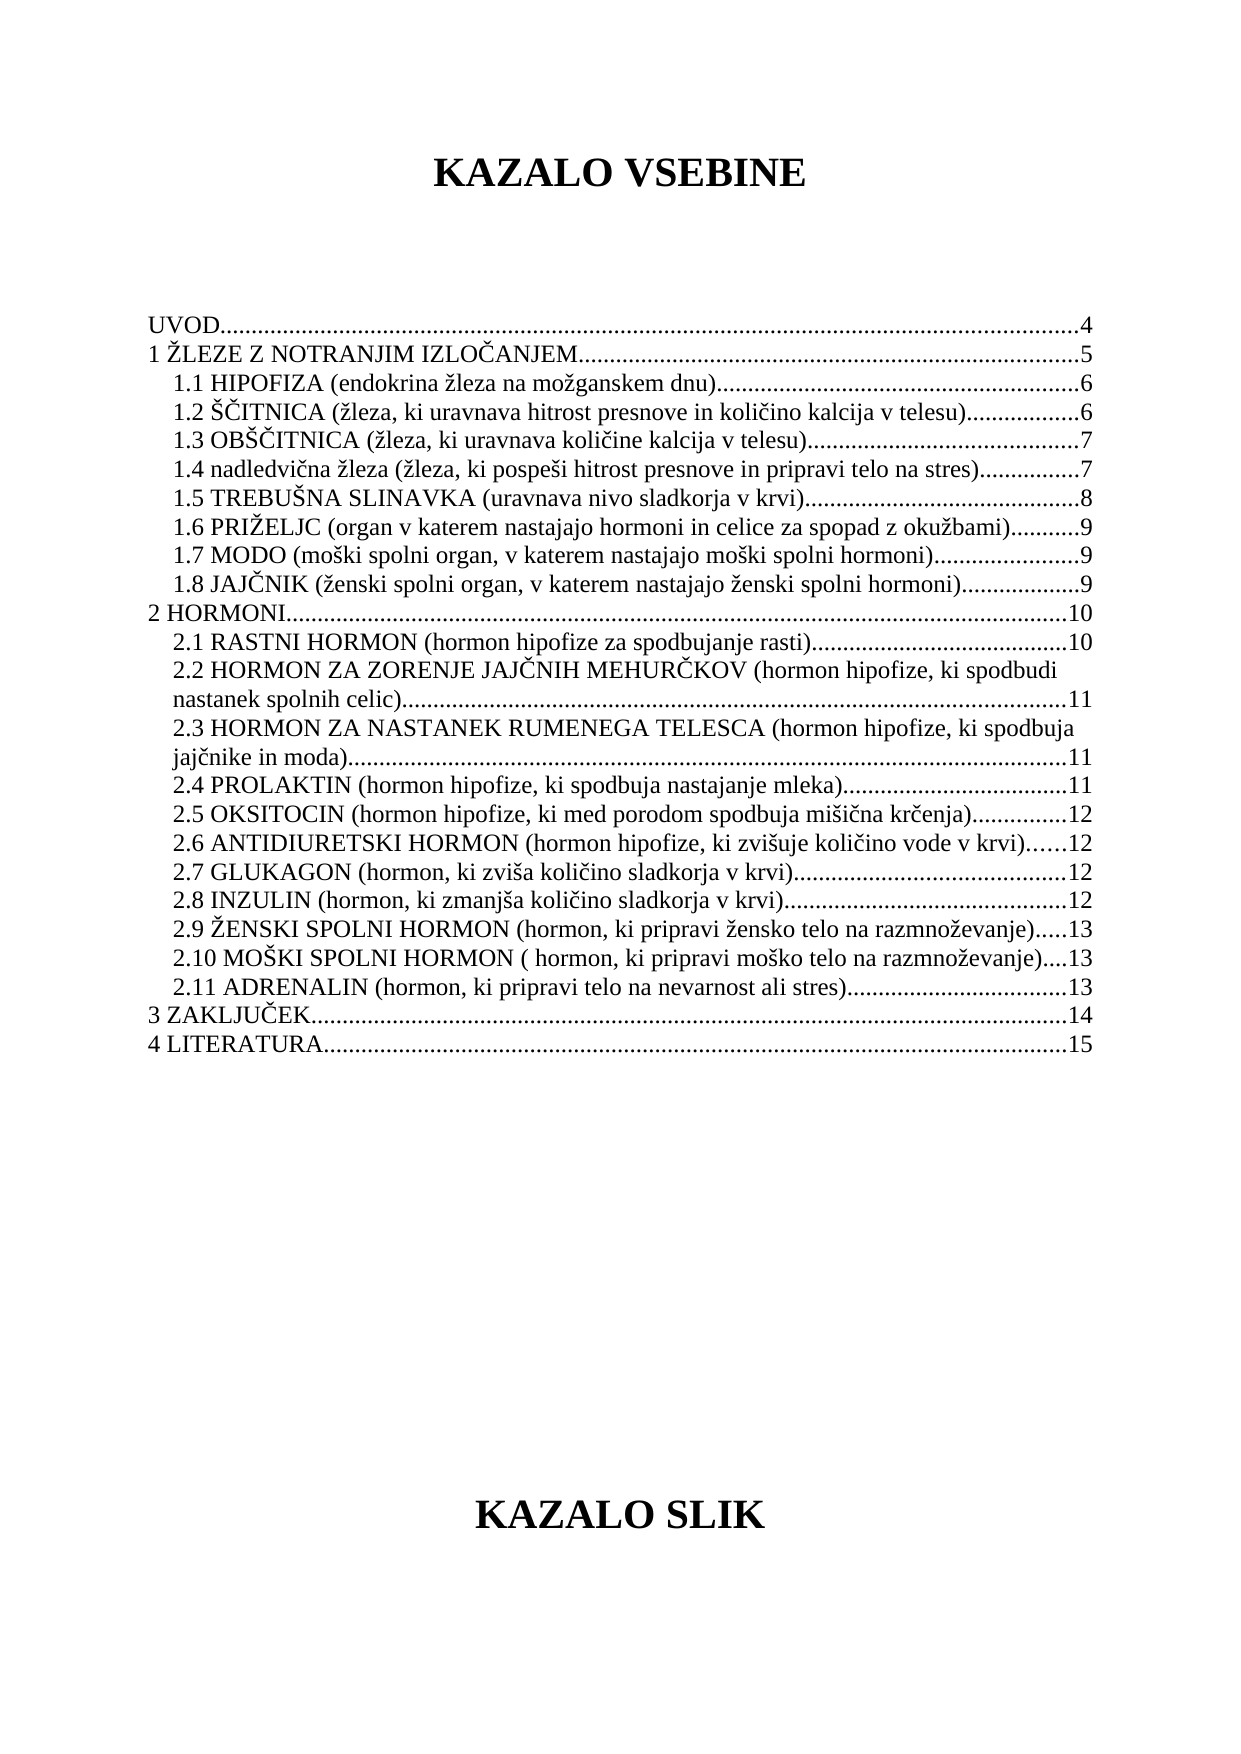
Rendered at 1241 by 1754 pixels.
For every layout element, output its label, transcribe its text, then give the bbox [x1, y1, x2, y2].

text 3 ZAKLJUČEK 14 [148, 1001, 1093, 1029]
text 1.4 nadledvična žleza (žleza, ki pospeši hitrost presnove in pripravi telo na stres) 7 [173, 454, 1093, 483]
text KAZALO VSEBINE [148, 148, 1093, 196]
text 2.3 HORMON ZA NASTANEK RUMENEGA TELESCA (hormon hipofize, ki spodbuja jajčnike in moda) 11 [173, 713, 1093, 771]
text 2.5 OKSITOCIN (hormon hipofize, ki med porodom spodbuja mišična krčenja) 12 [173, 799, 1093, 828]
text 2.7 GLUKAGON (hormon, ki zviša količino sladkorja v krvi) 12 [173, 857, 1093, 886]
text 2.2 HORMON ZA ZORENJE JAJČNIH MEHURČKOV (hormon hipofize, ki spodbudi nastanek spolnih celic) 11 [173, 656, 1093, 713]
text 2.4 PROLAKTIN (hormon hipofize, ki spodbuja nastajanje mleka) 11 [173, 771, 1093, 799]
text 1.6 PRIŽELJC (organ v katerem nastajajo hormoni in celice za spopad z okužbami) 9 [173, 512, 1093, 541]
text 1.2 ŠČITNICA (žleza, ki uravnava hitrost presnove in količino kalcija v telesu) 6 [173, 397, 1093, 426]
text KAZALO SLIK [148, 1489, 1093, 1537]
text 2.1 RASTNI HORMON (hormon hipofize za spodbujanje rasti) 10 [173, 627, 1093, 656]
text 2.10 MOŠKI SPOLNI HORMON ( hormon, ki pripravi moško telo na razmnoževanje) 13 [173, 943, 1093, 972]
text 2.11 ADRENALIN (hormon, ki pripravi telo na nevarnost ali stres) 13 [173, 972, 1093, 1001]
text 2.8 INZULIN (hormon, ki zmanjša količino sladkorja v krvi) 12 [173, 886, 1093, 914]
text 1.5 TREBUŠNA SLINAVKA (uravnava nivo sladkorja v krvi) 8 [173, 483, 1093, 512]
text 1 ŽLEZE Z NOTRANJIM IZLOČANJEM 5 [148, 339, 1093, 368]
text 2.9 ŽENSKI SPOLNI HORMON (hormon, ki pripravi žensko telo na razmnoževanje) 13 [173, 914, 1093, 943]
text 2.6 ANTIDIURETSKI HORMON (hormon hipofize, ki zvišuje količino vode v krvi) 12 [173, 828, 1093, 857]
text 2 HORMONI 10 [148, 598, 1093, 627]
text 1.3 OBŠČITNICA (žleza, ki uravnava količine kalcija v telesu) 7 [173, 426, 1093, 454]
text 4 LITERATURA 15 [148, 1029, 1093, 1058]
text 1.7 MODO (moški spolni organ, v katerem nastajajo moški spolni hormoni) 9 [173, 541, 1093, 569]
text UVOD 4 [148, 311, 1093, 339]
text 1.1 HIPOFIZA (endokrina žleza na možganskem dnu) 6 [173, 368, 1093, 397]
text 1.8 JAJČNIK (ženski spolni organ, v katerem nastajajo ženski spolni hormoni) 9 [173, 569, 1093, 598]
